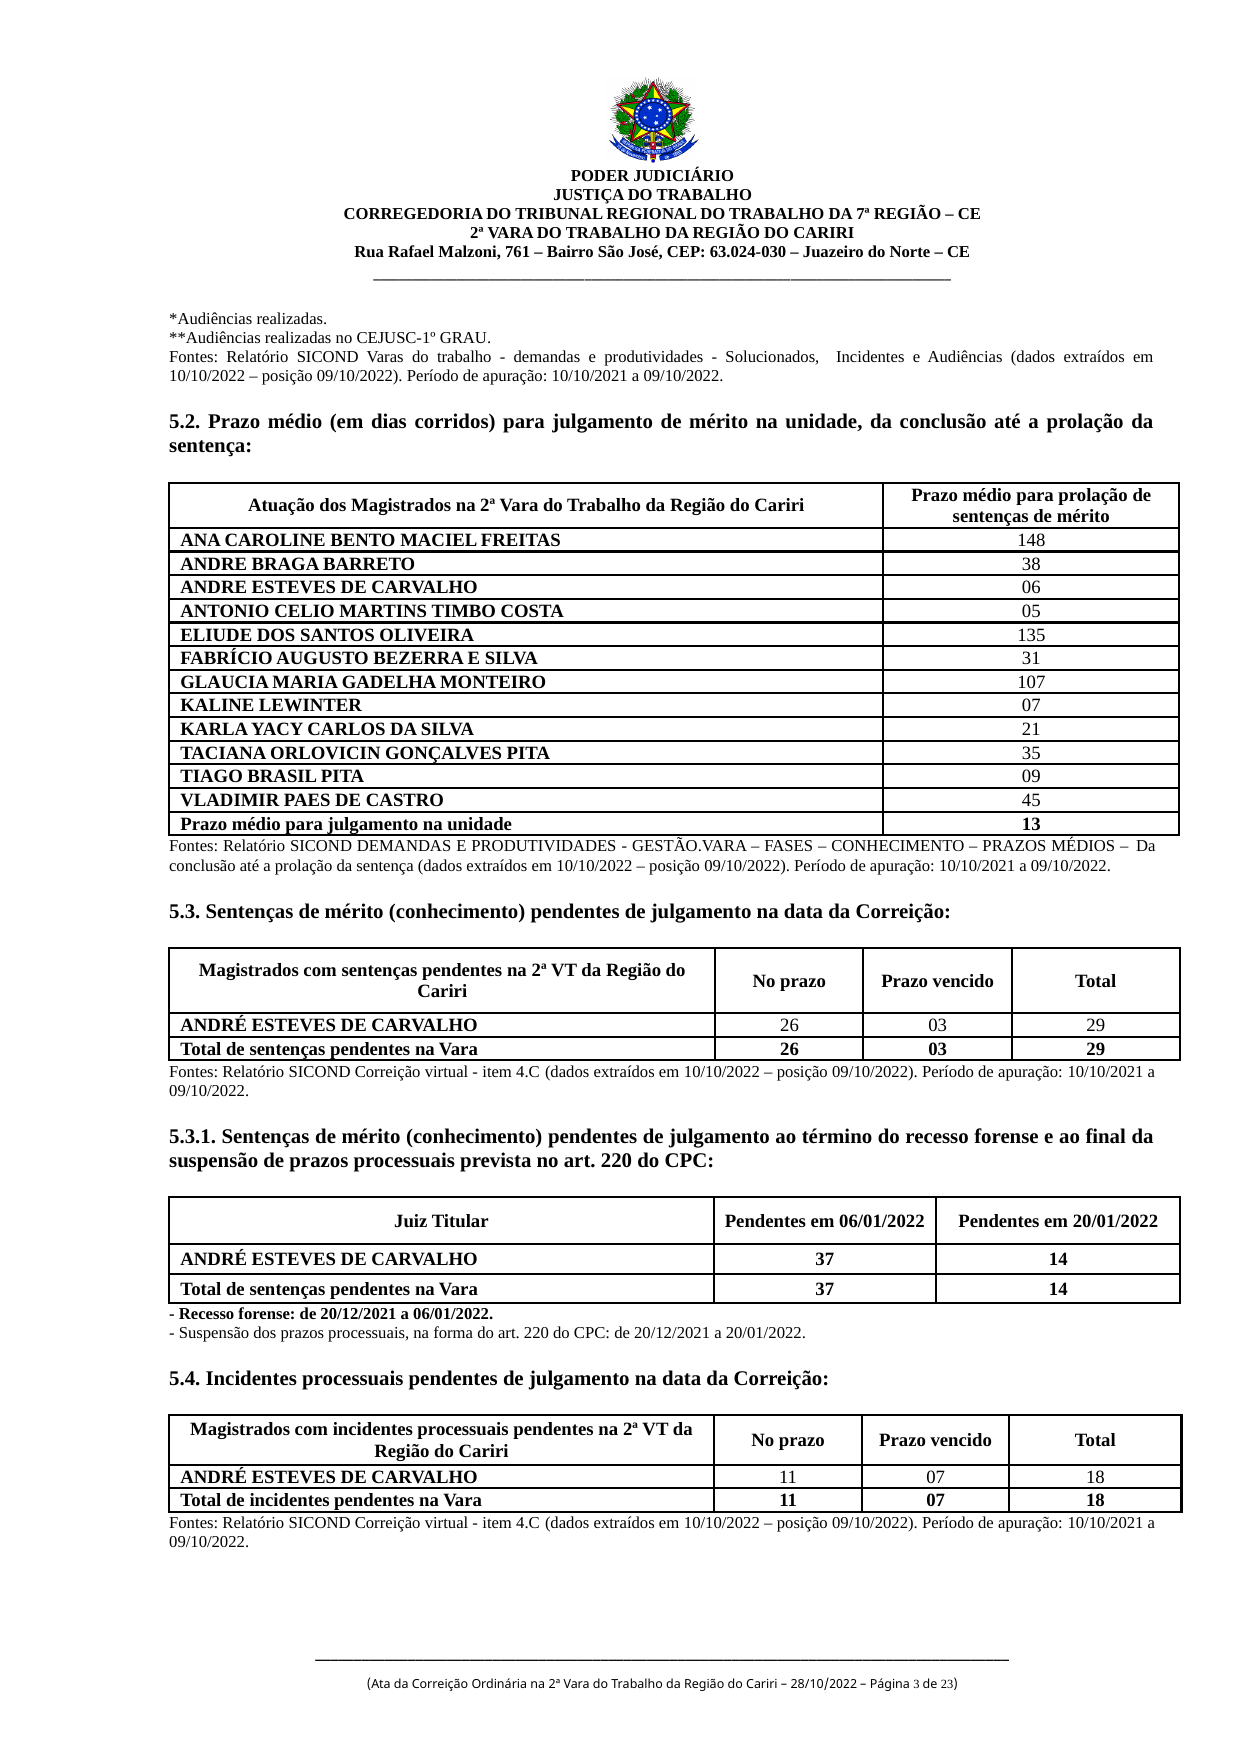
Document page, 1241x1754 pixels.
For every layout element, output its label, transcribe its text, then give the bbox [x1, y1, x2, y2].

table_cell 107 [884, 671, 1178, 692]
table_cell ANA CAROLINE BENTO MACIEL FREITAS [170, 529, 882, 550]
table_cell 07 [863, 1466, 1008, 1487]
table_cell 14 [937, 1245, 1179, 1273]
table_cell 07 [863, 1489, 1008, 1511]
table_cell 37 [715, 1245, 935, 1273]
table_header Prazo médio para prolação de sentenças de mérito [884, 484, 1178, 527]
table_cell Prazo médio para julgamento na unidade [170, 813, 882, 834]
table_cell 03 [864, 1038, 1011, 1059]
table_cell Total de incidentes pendentes na Vara [170, 1489, 713, 1511]
table_cell TIAGO BRASIL PITA [170, 765, 882, 787]
table_cell GLAUCIA MARIA GADELHA MONTEIRO [170, 671, 882, 692]
text Fontes: Relatório SICOND Varas do trabalho - demandas e produtividades - Solucionados, Incidentes e Audiências (dados extraídos em 10/10/2022 – posição 09/10/2022). Período de apuração: 10/10/2021 a 09/10/2022. [169, 347, 1155, 385]
table_header No prazo [715, 1416, 861, 1463]
table_cell Total de sentenças pendentes na Vara [170, 1275, 713, 1302]
table_header Prazo vencido [864, 949, 1011, 1012]
table_header Total [1013, 949, 1179, 1012]
table_header Atuação dos Magistrados na 2ª Vara do Trabalho da Região do Cariri [170, 484, 882, 527]
text - Suspensão dos prazos processuais, na forma do art. 220 do CPC: de 20/12/2021 a 20/01/2022. [169, 1323, 1155, 1342]
table_cell 21 [884, 718, 1178, 739]
table_cell 18 [1010, 1489, 1180, 1511]
table_cell 37 [715, 1275, 935, 1302]
table_cell 07 [884, 694, 1178, 716]
text Fontes: Relatório SICOND Correição virtual - item 4.C (dados extraídos em 10/10/2022 – posição 09/10/2022). Período de apuração: 10/10/2021 a 09/10/2022. [169, 1061, 1155, 1100]
table_cell 45 [884, 789, 1178, 811]
table_cell VLADIMIR PAES DE CASTRO [170, 789, 882, 811]
picture [604, 75, 700, 164]
text Fontes: Relatório SICOND DEMANDAS E PRODUTIVIDADES - GESTÃO.VARA – FASES – CONHECIMENTO – PRAZOS MÉDIOS – Da conclusão até a prolação da sentença (dados extraídos em 10/10/2022 – posição 09/10/2022). Período de apuração: 10/10/2021 a 09/10/2022. [169, 836, 1155, 874]
table_cell 148 [884, 529, 1178, 550]
text 5.2. Prazo médio (em dias corridos) para julgamento de mérito na unidade, da conclusão até a prolação da sentença: [169, 409, 1155, 457]
text 5.4. Incidentes processuais pendentes de julgamento na data da Correição: [169, 1366, 1155, 1390]
table_cell 26 [716, 1014, 862, 1036]
table_header Pendentes em 20/01/2022 [937, 1198, 1179, 1243]
table_cell ANDRÉ ESTEVES DE CARVALHO [170, 1466, 713, 1487]
text *Audiências realizadas. [169, 309, 1155, 328]
text 5.3.1. Sentenças de mérito (conhecimento) pendentes de julgamento ao término do recesso forense e ao final da suspensão de prazos processuais prevista no art. 220 do CPC: [169, 1124, 1155, 1172]
text - Recesso forense: de 20/12/2021 a 06/01/2022. [169, 1304, 1155, 1323]
table_cell 29 [1013, 1038, 1179, 1059]
table_cell ANDRE ESTEVES DE CARVALHO [170, 576, 882, 598]
table_cell 09 [884, 765, 1178, 787]
text 5.3. Sentenças de mérito (conhecimento) pendentes de julgamento na data da Correição: [169, 874, 1155, 923]
table_cell 03 [864, 1014, 1011, 1036]
table_cell 13 [884, 813, 1178, 834]
table_cell ANDRÉ ESTEVES DE CARVALHO [170, 1245, 713, 1273]
table_cell FABRÍCIO AUGUSTO BEZERRA E SILVA [170, 647, 882, 669]
table_cell 06 [884, 576, 1178, 598]
text Fontes: Relatório SICOND Correição virtual - item 4.C (dados extraídos em 10/10/2022 – posição 09/10/2022). Período de apuração: 10/10/2021 a 09/10/2022. [169, 1513, 1155, 1551]
table_cell 18 [1010, 1466, 1180, 1487]
table_cell 26 [716, 1038, 862, 1059]
table_header Prazo vencido [863, 1416, 1008, 1463]
table_header No prazo [716, 949, 862, 1012]
table_cell 35 [884, 742, 1178, 763]
table_cell 05 [884, 600, 1178, 621]
table_cell 135 [884, 624, 1178, 645]
table_cell ANDRE BRAGA BARRETO [170, 553, 882, 574]
table_cell 11 [715, 1466, 861, 1487]
table_cell 38 [884, 553, 1178, 574]
table_cell KARLA YACY CARLOS DA SILVA [170, 718, 882, 739]
table_cell 14 [937, 1275, 1179, 1302]
text **Audiências realizadas no CEJUSC-1º GRAU. [169, 328, 1155, 347]
table_header Pendentes em 06/01/2022 [715, 1198, 935, 1243]
table_header Magistrados com incidentes processuais pendentes na 2ª VT da Região do Cariri [170, 1416, 713, 1463]
table_cell 29 [1013, 1014, 1179, 1036]
table_cell ELIUDE DOS SANTOS OLIVEIRA [170, 624, 882, 645]
table_cell 11 [715, 1489, 861, 1511]
table_header Total [1010, 1416, 1180, 1463]
table_cell ANTONIO CELIO MARTINS TIMBO COSTA [170, 600, 882, 621]
table_cell ANDRÉ ESTEVES DE CARVALHO [170, 1014, 714, 1036]
table_cell TACIANA ORLOVICIN GONÇALVES PITA [170, 742, 882, 763]
table_cell KALINE LEWINTER [170, 694, 882, 716]
table_header Magistrados com sentenças pendentes na 2ª VT da Região do Cariri [170, 949, 714, 1012]
table_cell Total de sentenças pendentes na Vara [170, 1038, 714, 1059]
table_header Juiz Titular [170, 1198, 713, 1243]
table_cell 31 [884, 647, 1178, 669]
